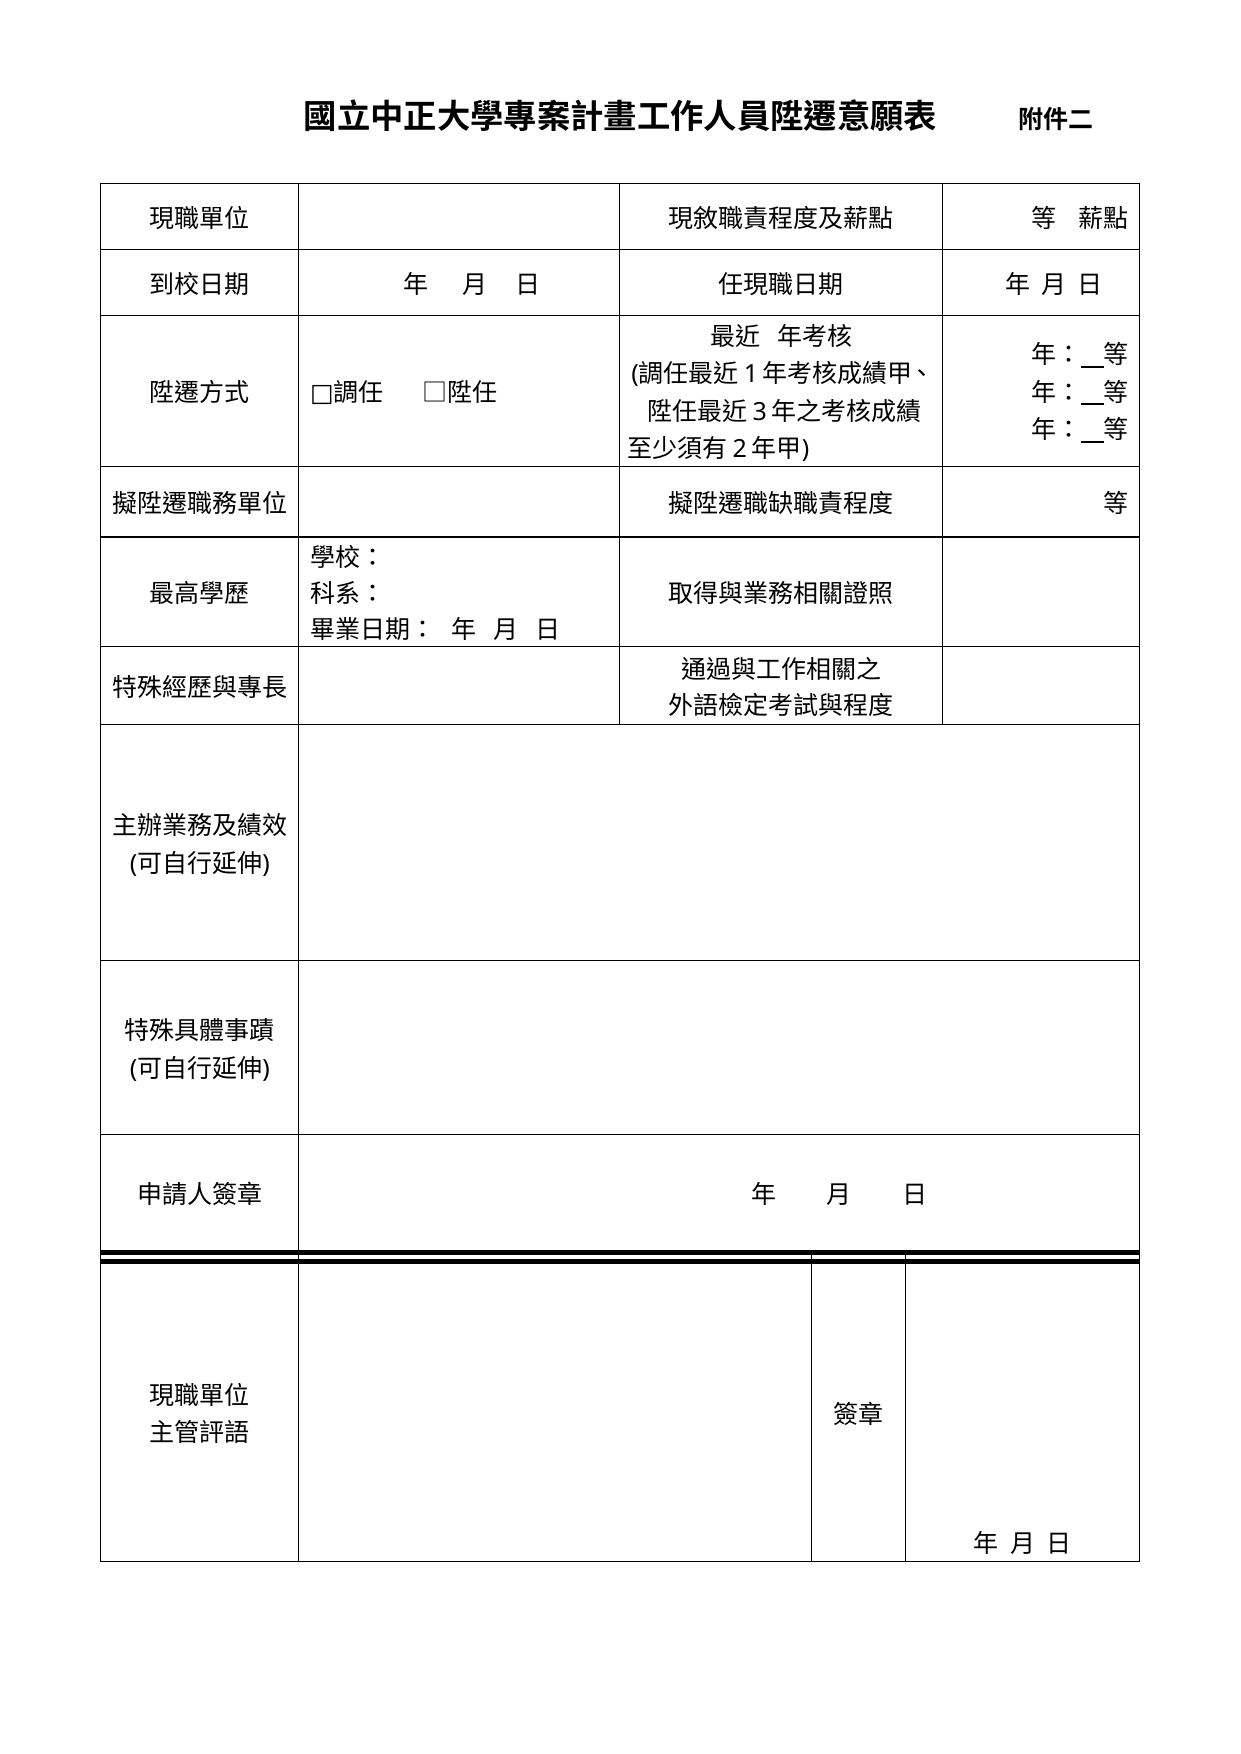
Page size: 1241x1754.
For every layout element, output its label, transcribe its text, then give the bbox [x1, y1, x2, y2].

table_cell 特殊具體事蹟 (可自行延伸) [101, 961, 298, 1133]
table_cell 申請人簽章 [101, 1135, 298, 1250]
table_header [299, 184, 619, 249]
table_cell [299, 725, 1139, 960]
table_cell 特殊經歷與專長 [101, 647, 298, 724]
table_cell 擬陞遷職務單位 [101, 467, 298, 536]
table_cell 取得與業務相關證照 [620, 538, 942, 646]
table_cell 任現職日期 [620, 250, 942, 314]
table_cell 年 月 日 [906, 1264, 1139, 1561]
table_cell 主辦業務及績效 (可自行延伸) [101, 725, 298, 960]
table_cell 年： 等 年： 等 年： 等 [943, 316, 1139, 466]
table_cell 年 月 日 [299, 1135, 1139, 1250]
table_cell 到校日期 [101, 250, 298, 314]
table_cell [812, 1255, 905, 1259]
table_cell 通過與工作相關之 外語檢定考試與程度 [620, 647, 942, 724]
table_cell [299, 1255, 811, 1259]
text 國立中正大學專案計畫工作人員陞遷意願表 附件二 [118, 89, 1122, 138]
table_cell 擬陞遷職缺職責程度 [620, 467, 942, 536]
table_cell 陞遷方式 [101, 316, 298, 466]
table_cell 最高學歷 [101, 538, 298, 646]
table_cell [299, 467, 619, 536]
table_cell 學校： 科系： 畢業日期： 年 月 日 [299, 538, 619, 646]
table_cell 最近 年考核 (調任最近1年考核成績甲、 陞任最近3年之考核成績至少須有2年甲) [620, 316, 942, 466]
table_cell [943, 647, 1139, 724]
table_cell 現職單位 主管評語 [101, 1264, 298, 1561]
table_cell [299, 961, 1139, 1133]
table_cell [299, 1264, 811, 1561]
table_cell [299, 647, 619, 724]
table_cell 簽章 [812, 1264, 905, 1561]
table_cell [943, 538, 1139, 646]
table_cell 年 月 日 [943, 250, 1139, 314]
table_header 現職單位 [101, 184, 298, 249]
table_cell [906, 1255, 1139, 1259]
table_header 現敘職責程度及薪點 [620, 184, 942, 249]
table_cell [101, 1255, 298, 1259]
table_header 等 薪點 [943, 184, 1139, 249]
table_cell 等 [943, 467, 1139, 536]
table_cell □調任 □陞任 [299, 316, 619, 466]
table_cell 年 月 日 [299, 250, 619, 314]
